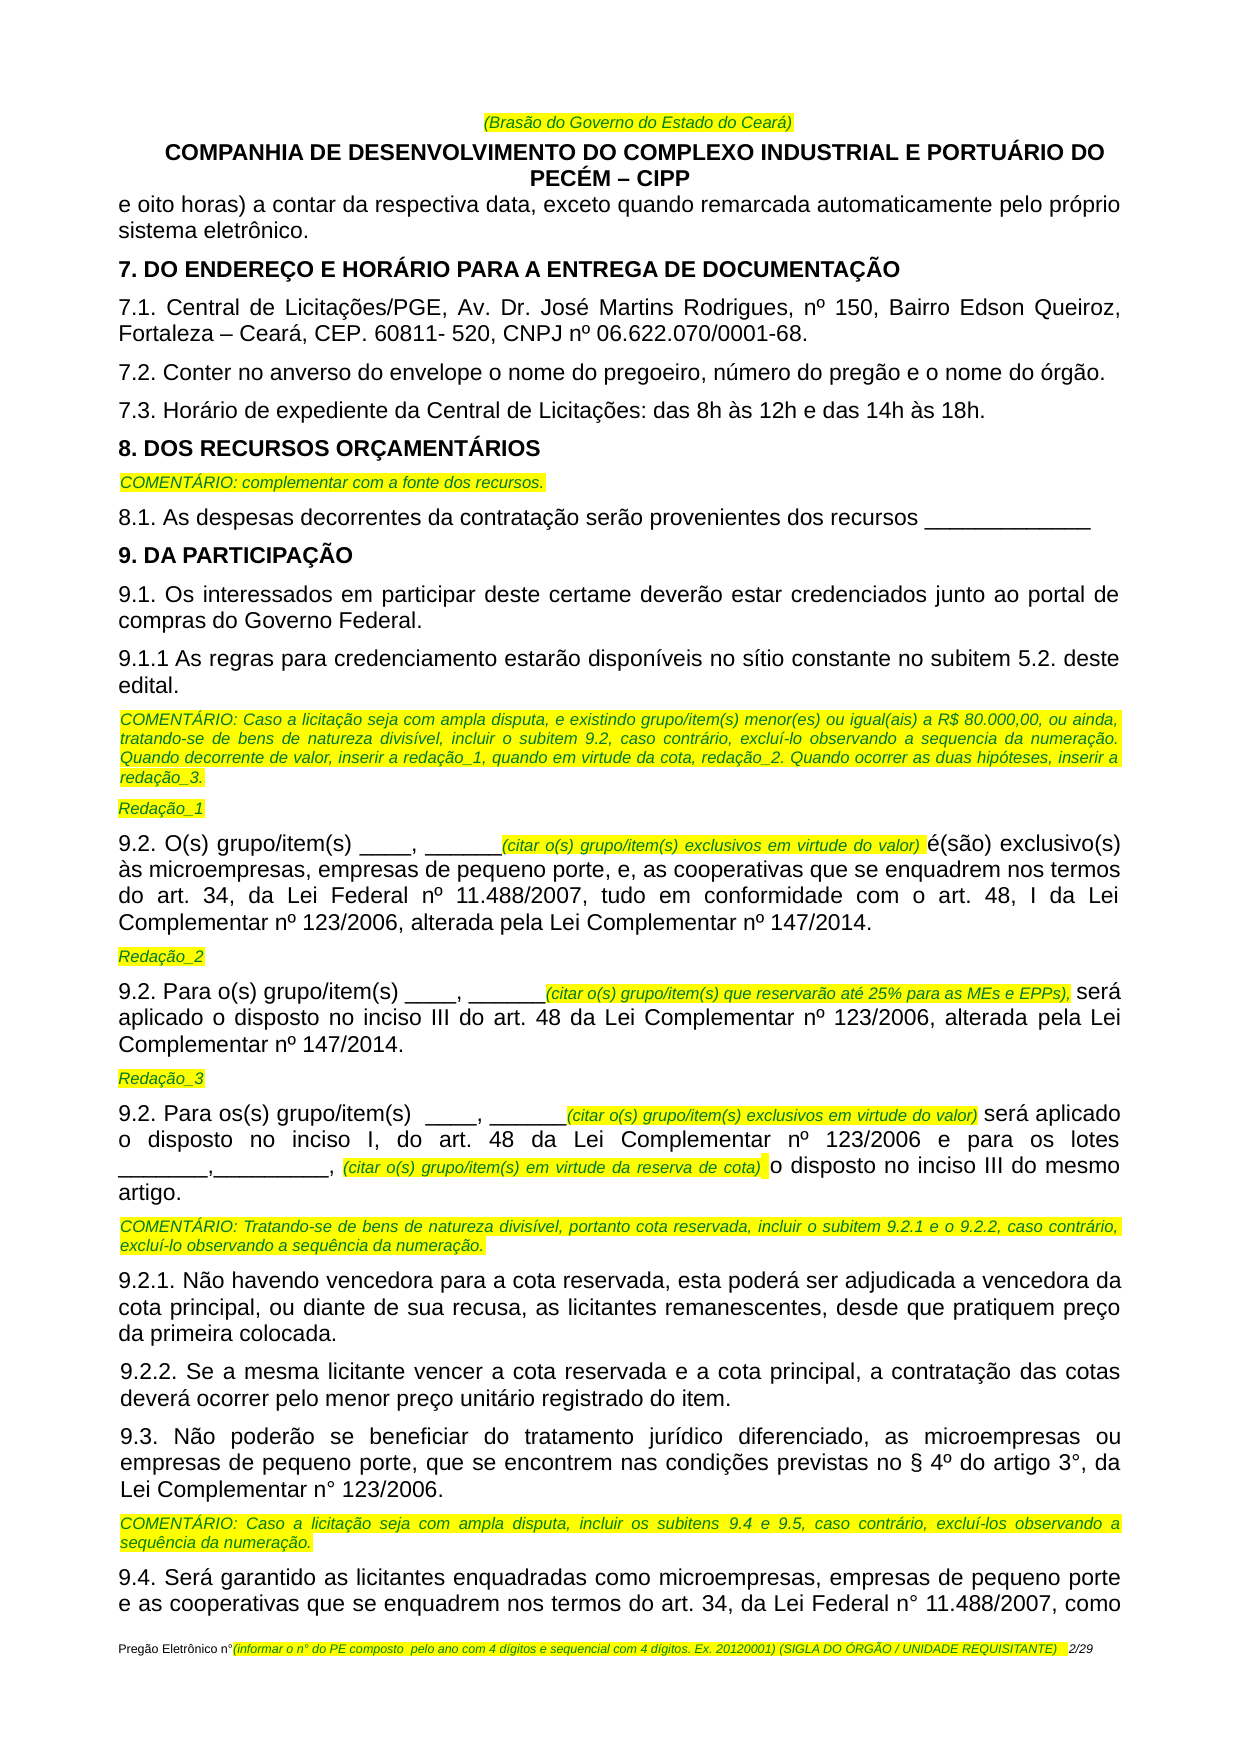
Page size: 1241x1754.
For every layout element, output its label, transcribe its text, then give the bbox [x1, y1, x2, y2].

text 9.2. Para o(s) grupo/item(s) ____, ______(citar o(s) grupo/item(s) que reservarão até 25% para as MEs e EPPs), será aplicado o disposto no inciso III do art. 48 da Lei Complementar nº 123/2006, alterada pela Lei Complementar nº 147/2014. [118, 978, 1121, 1057]
text 9. DA PARTICIPAÇÃO [118, 542, 1122, 569]
text 9.2. O(s) grupo/item(s) ____, ______(citar o(s) grupo/item(s) exclusivos em virtude do valor) é(são) exclusivo(s) às microempresas, empresas de pequeno porte, e, as cooperativas que se enquadrem nos termos do art. 34, da Lei Federal nº 11.488/2007, tudo em conformidade com o art. 48, I da Lei Complementar nº 123/2006, alterada pela Lei Complementar nº 147/2014. [118, 829, 1121, 935]
text 9.2.1. Não havendo vencedora para a cota reservada, esta poderá ser adjudicada a vencedora da cota principal, ou diante de sua recusa, as licitantes remanescentes, desde que pratiquem preço da primeira colocada. [118, 1267, 1122, 1346]
text 7.1. Central de Licitações/PGE, Av. Dr. José Martins Rodrigues, nº 150, Bairro Edson Queiroz, Fortaleza – Ceará, CEP. 60811- 520, CNPJ nº 06.622.070/0001-68. [118, 294, 1122, 347]
text 9.1.1 As regras para credenciamento estarão disponíveis no sítio constante no subitem 5.2. deste edital. [118, 645, 1121, 698]
text COMENTÁRIO: Caso a licitação seja com ampla disputa, incluir os subitens 9.4 e 9.5, caso contrário, excluí-los observando a sequência da numeração. [120, 1514, 1122, 1552]
text 7.2. Conter no anverso do envelope o nome do pregoeiro, número do pregão e o nome do órgão. [118, 358, 1122, 385]
text COMENTÁRIO: Caso a licitação seja com ampla disputa, e existindo grupo/item(s) menor(es) ou igual(ais) a R$ 80.000,00, ou ainda, tratando-se de bens de natureza divisível, incluir o subitem 9.2, caso contrário, excluí-lo observando a sequencia da numeração. Quando decorrente de valor, inserir a redação_1, quando em virtude da cota, redação_2. Quando ocorrer as duas hipóteses, inserir a redação_3. [120, 710, 1122, 787]
text e oito horas) a contar da respectiva data, exceto quando remarcada automaticamente pelo próprio sistema eletrônico. [118, 191, 1122, 244]
text 9.4. Será garantido as licitantes enquadradas como microempresas, empresas de pequeno porte e as cooperativas que se enquadrem nos termos do art. 34, da Lei Federal n° 11.488/2007, como [118, 1564, 1122, 1617]
text 8.1. As despesas decorrentes da contratação serão provenientes dos recursos _____________ [118, 504, 1122, 531]
text 9.2. Para os(s) grupo/item(s) ____, ______(citar o(s) grupo/item(s) exclusivos em virtude do valor) será aplicado o disposto no inciso I, do art. 48 da Lei Complementar nº 123/2006 e para os lotes _______,_________, (citar o(s) grupo/item(s) em virtude da reserva de cota) o disposto no inciso III do mesmo artigo. [118, 1100, 1121, 1205]
text 9.3. Não poderão se beneficiar do tratamento jurídico diferenciado, as microempresas ou empresas de pequeno porte, que se encontrem nas condições previstas no § 4º do artigo 3°, da Lei Complementar n° 123/2006. [120, 1423, 1122, 1502]
text COMENTÁRIO: Tratando-se de bens de natureza divisível, portanto cota reservada, incluir o subitem 9.2.1 e o 9.2.2, caso contrário, excluí-lo observando a sequência da numeração. [120, 1217, 1122, 1255]
text COMENTÁRIO: complementar com a fonte dos recursos. [120, 473, 1122, 492]
text 8. DOS RECURSOS ORÇAMENTÁRIOS [118, 435, 1122, 461]
text Redação_3 [118, 1069, 1121, 1088]
text 9.2.2. Se a mesma licitante vencer a cota reservada e a cota principal, a contratação das cotas deverá ocorrer pelo menor preço unitário registrado do item. [120, 1358, 1122, 1411]
text 7. DO ENDEREÇO E HORÁRIO PARA A ENTREGA DE DOCUMENTAÇÃO [118, 256, 1122, 282]
text Redação_1 [118, 798, 1121, 818]
text 7.3. Horário de expediente da Central de Licitações: das 8h às 12h e das 14h às 18h. [118, 397, 1122, 423]
text Redação_2 [118, 947, 1121, 966]
text 9.1. Os interessados em participar deste certame deverão estar credenciados junto ao portal de compras do Governo Federal. [118, 581, 1121, 633]
